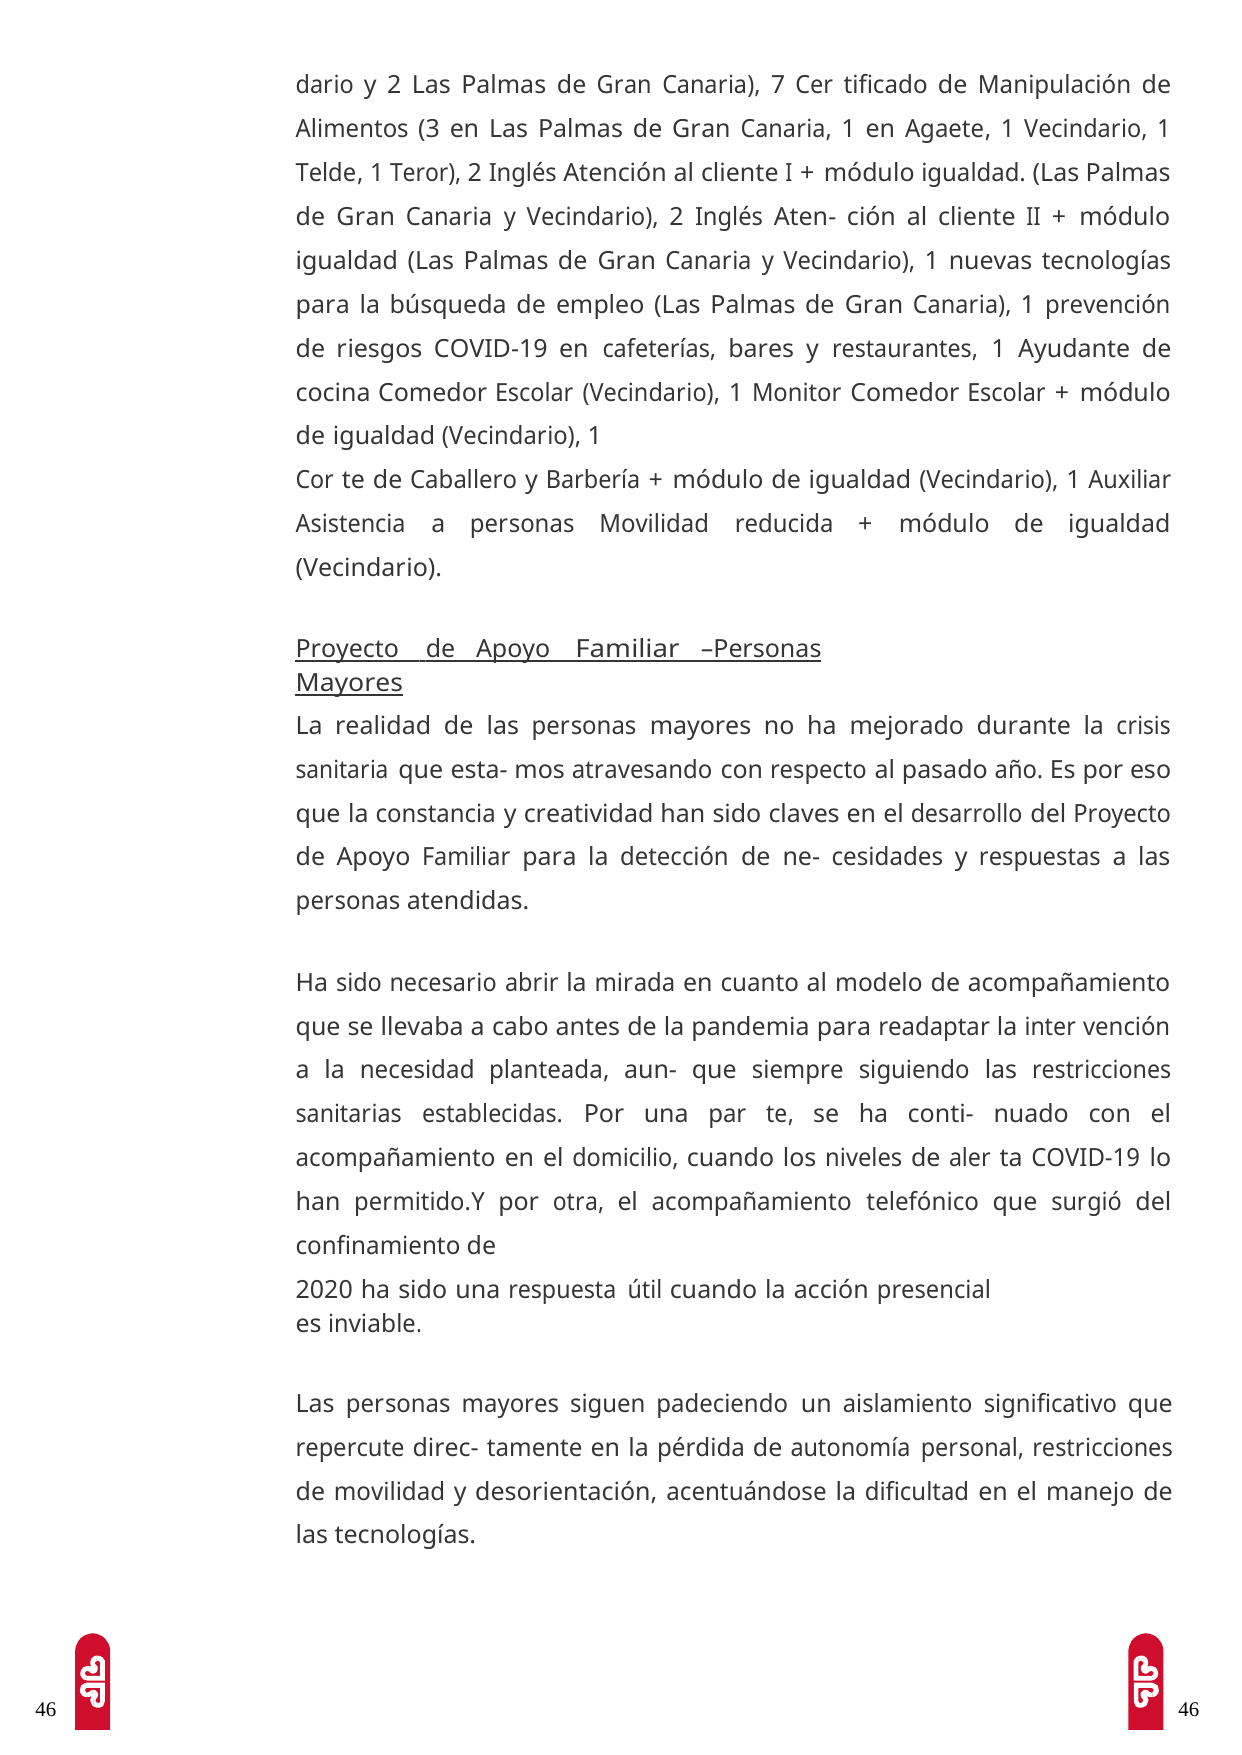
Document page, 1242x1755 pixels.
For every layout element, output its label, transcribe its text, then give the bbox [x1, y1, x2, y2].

text La realidad de las personas mayores no ha mejorado durante la crisis sanitaria que esta- mos atravesando con respecto al pasado año. Es por eso que la constancia y creatividad han sido claves en el desarrollo del Proyecto de Apoyo Familiar para la detección de ne- cesidades y respuestas a las personas atendidas. [295, 707, 1171, 917]
text Cor te de Caballero y Barbería + módulo de igualdad (Vecindario), 1 Auxiliar Asistencia a personas Movilidad reducida + módulo de igualdad (Vecindario). [295, 462, 1171, 584]
text Proyecto de Apoyo Familiar –Personas [295, 631, 821, 660]
text 2020 ha sido una respuesta útil cuando la acción presencial es inviable. [295, 1271, 991, 1339]
text Ha sido necesario abrir la mirada en cuanto al modelo de acompañamiento que se llevaba a cabo antes de la pandemia para readaptar la inter vención a la necesidad planteada, aun- que siempre siguiendo las restricciones sanitarias establecidas. Por una par te, se ha conti- nuado con el acompañamiento en el domicilio, cuando los niveles de aler ta COVID-19 lo han permitido.Y por otra, el acompañamiento telefónico que surgió del confinamiento de [295, 964, 1171, 1261]
text Mayores [295, 662, 821, 699]
text dario y 2 Las Palmas de Gran Canaria), 7 Cer tificado de Manipulación de Alimentos (3 en Las Palmas de Gran Canaria, 1 en Agaete, 1 Vecindario, 1 Telde, 1 Teror), 2 Inglés Atención al cliente I + módulo igualdad. (Las Palmas de Gran Canaria y Vecindario), 2 Inglés Aten- ción al cliente II + módulo igualdad (Las Palmas de Gran Canaria y Vecindario), 1 nuevas tecnologías para la búsqueda de empleo (Las Palmas de Gran Canaria), 1 prevención de riesgos COVID-19 en cafeterías, bares y restaurantes, 1 Ayudante de cocina Comedor Escolar (Vecindario), 1 Monitor Comedor Escolar + módulo de igualdad (Vecindario), 1 [295, 67, 1171, 452]
text Las personas mayores siguen padeciendo un aislamiento significativo que repercute direc- tamente en la pérdida de autonomía personal, restricciones de movilidad y desorientación, acentuándose la dificultad en el manejo de las tecnologías. [295, 1385, 1173, 1551]
